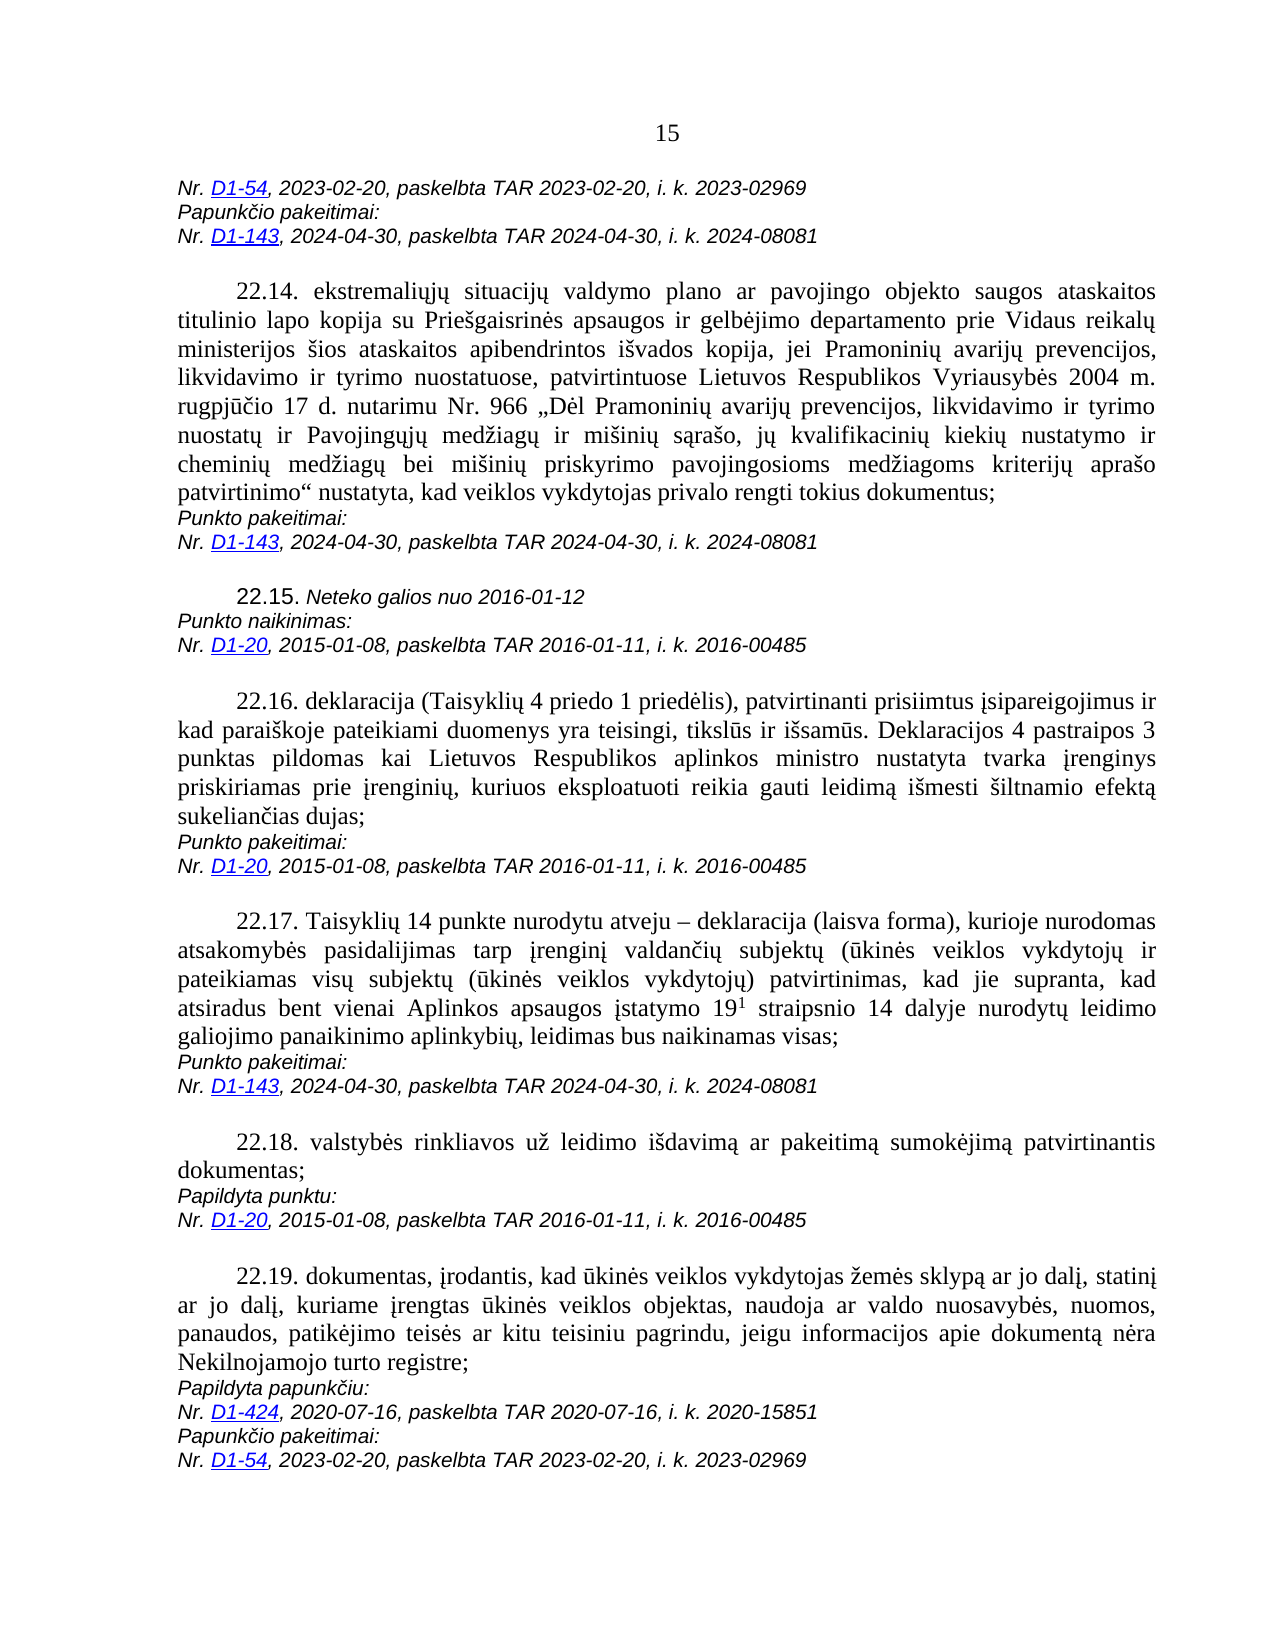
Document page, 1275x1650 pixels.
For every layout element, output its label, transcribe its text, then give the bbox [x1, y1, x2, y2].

text Punkto pakeitimai: [177, 506, 1157, 530]
text Nr. D1-54, 2023-02-20, paskelbta TAR 2023-02-20, i. k. 2023-02969 [177, 176, 1157, 199]
text Nr. D1-20, 2015-01-08, paskelbta TAR 2016-01-11, i. k. 2016-00485 [177, 854, 1157, 878]
text 22.14. ekstremaliųjų situacijų valdymo plano ar pavojingo objekto saugos ataskaitos titulinio lapo kopija su Priešgaisrinės apsaugos ir gelbėjimo departamento prie Vidaus reikalų ministerijos šios ataskaitos apibendrintos išvados kopija, jei Pramoninių avarijų prevencijos, likvidavimo ir tyrimo nuostatuose, patvirtintuose Lietuvos Respublikos Vyriausybės 2004 m. rugpjūčio 17 d. nutarimu Nr. 966 „Dėl Pramoninių avarijų prevencijos, likvidavimo ir tyrimo nuostatų ir Pavojingųjų medžiagų ir mišinių sąrašo, jų kvalifikacinių kiekių nustatymo ir cheminių medžiagų bei mišinių priskyrimo pavojingosioms medžiagoms kriterijų aprašo patvirtinimo“ nustatyta, kad veiklos vykdytojas privalo rengti tokius dokumentus; [177, 276, 1157, 506]
text Nr. D1-143, 2024-04-30, paskelbta TAR 2024-04-30, i. k. 2024-08081 [177, 530, 1157, 554]
text 22.18. valstybės rinkliavos už leidimo išdavimą ar pakeitimą sumokėjimą patvirtinantis dokumentas; [177, 1127, 1157, 1184]
text 22.16. deklaracija (Taisyklių 4 priedo 1 priedėlis), patvirtinanti prisiimtus įsipareigojimus ir kad paraiškoje pateikiami duomenys yra teisingi, tikslūs ir išsamūs. Deklaracijos 4 pastraipos 3 punktas pildomas kai Lietuvos Respublikos aplinkos ministro nustatyta tvarka įrenginys priskiriamas prie įrenginių, kuriuos eksploatuoti reikia gauti leidimą išmesti šiltnamio efektą sukeliančias dujas; [177, 686, 1157, 830]
text Papunkčio pakeitimai: [177, 1424, 1157, 1448]
text Nr. D1-54, 2023-02-20, paskelbta TAR 2023-02-20, i. k. 2023-02969 [177, 1448, 1157, 1472]
text Nr. D1-20, 2015-01-08, paskelbta TAR 2016-01-11, i. k. 2016-00485 [177, 1208, 1157, 1232]
text 22.17. Taisyklių 14 punkte nurodytu atveju – deklaracija (laisva forma), kurioje nurodomas atsakomybės pasidalijimas tarp įrenginį valdančių subjektų (ūkinės veiklos vykdytojų ir pateikiamas visų subjektų (ūkinės veiklos vykdytojų) patvirtinimas, kad jie supranta, kad atsiradus bent vienai Aplinkos apsaugos įstatymo 191 straipsnio 14 dalyje nurodytų leidimo galiojimo panaikinimo aplinkybių, leidimas bus naikinamas visas; [177, 906, 1157, 1050]
text Nr. D1-143, 2024-04-30, paskelbta TAR 2024-04-30, i. k. 2024-08081 [177, 223, 1157, 247]
text Papildyta papunkčiu: [177, 1376, 1157, 1400]
text Punkto pakeitimai: [177, 1050, 1157, 1074]
text Nr. D1-20, 2015-01-08, paskelbta TAR 2016-01-11, i. k. 2016-00485 [177, 633, 1157, 657]
text Papunkčio pakeitimai: [177, 199, 1157, 223]
text 22.19. dokumentas, įrodantis, kad ūkinės veiklos vykdytojas žemės sklypą ar jo dalį, statinį ar jo dalį, kuriame įrengtas ūkinės veiklos objektas, naudoja ar valdo nuosavybės, nuomos, panaudos, patikėjimo teisės ar kitu teisiniu pagrindu, jeigu informacijos apie dokumentą nėra Nekilnojamojo turto registre; [177, 1261, 1157, 1376]
text Punkto pakeitimai: [177, 830, 1157, 854]
text Papildyta punktu: [177, 1184, 1157, 1208]
text Nr. D1-424, 2020-07-16, paskelbta TAR 2020-07-16, i. k. 2020-15851 [177, 1400, 1157, 1424]
text Punkto naikinimas: [177, 609, 1157, 633]
text 22.15. Neteko galios nuo 2016-01-12 [177, 583, 1157, 609]
text Nr. D1-143, 2024-04-30, paskelbta TAR 2024-04-30, i. k. 2024-08081 [177, 1074, 1157, 1098]
